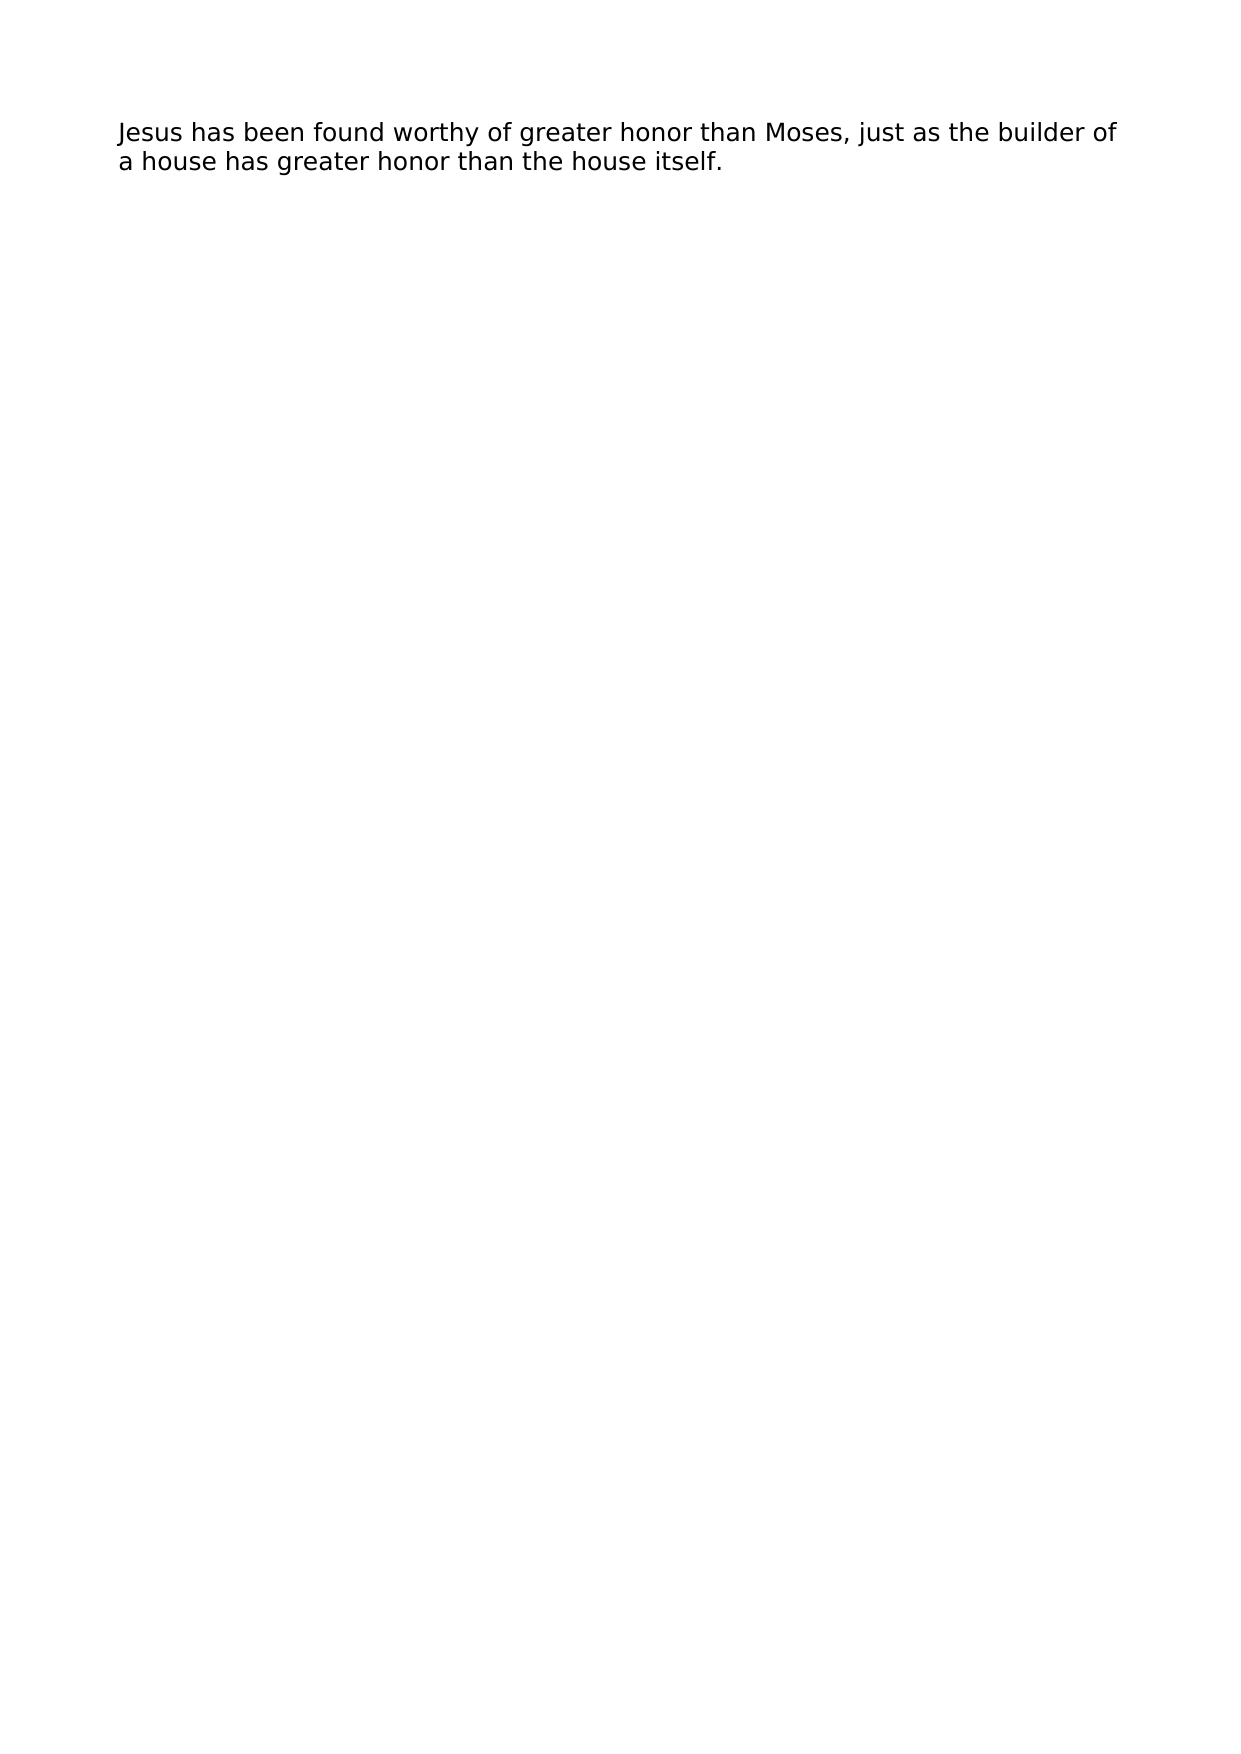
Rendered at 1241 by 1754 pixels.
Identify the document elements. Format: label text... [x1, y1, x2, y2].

text Jesus has been found worthy of greater honor than Moses, just as the builder of a house has greater honor than the house itself. [118, 118, 1122, 176]
